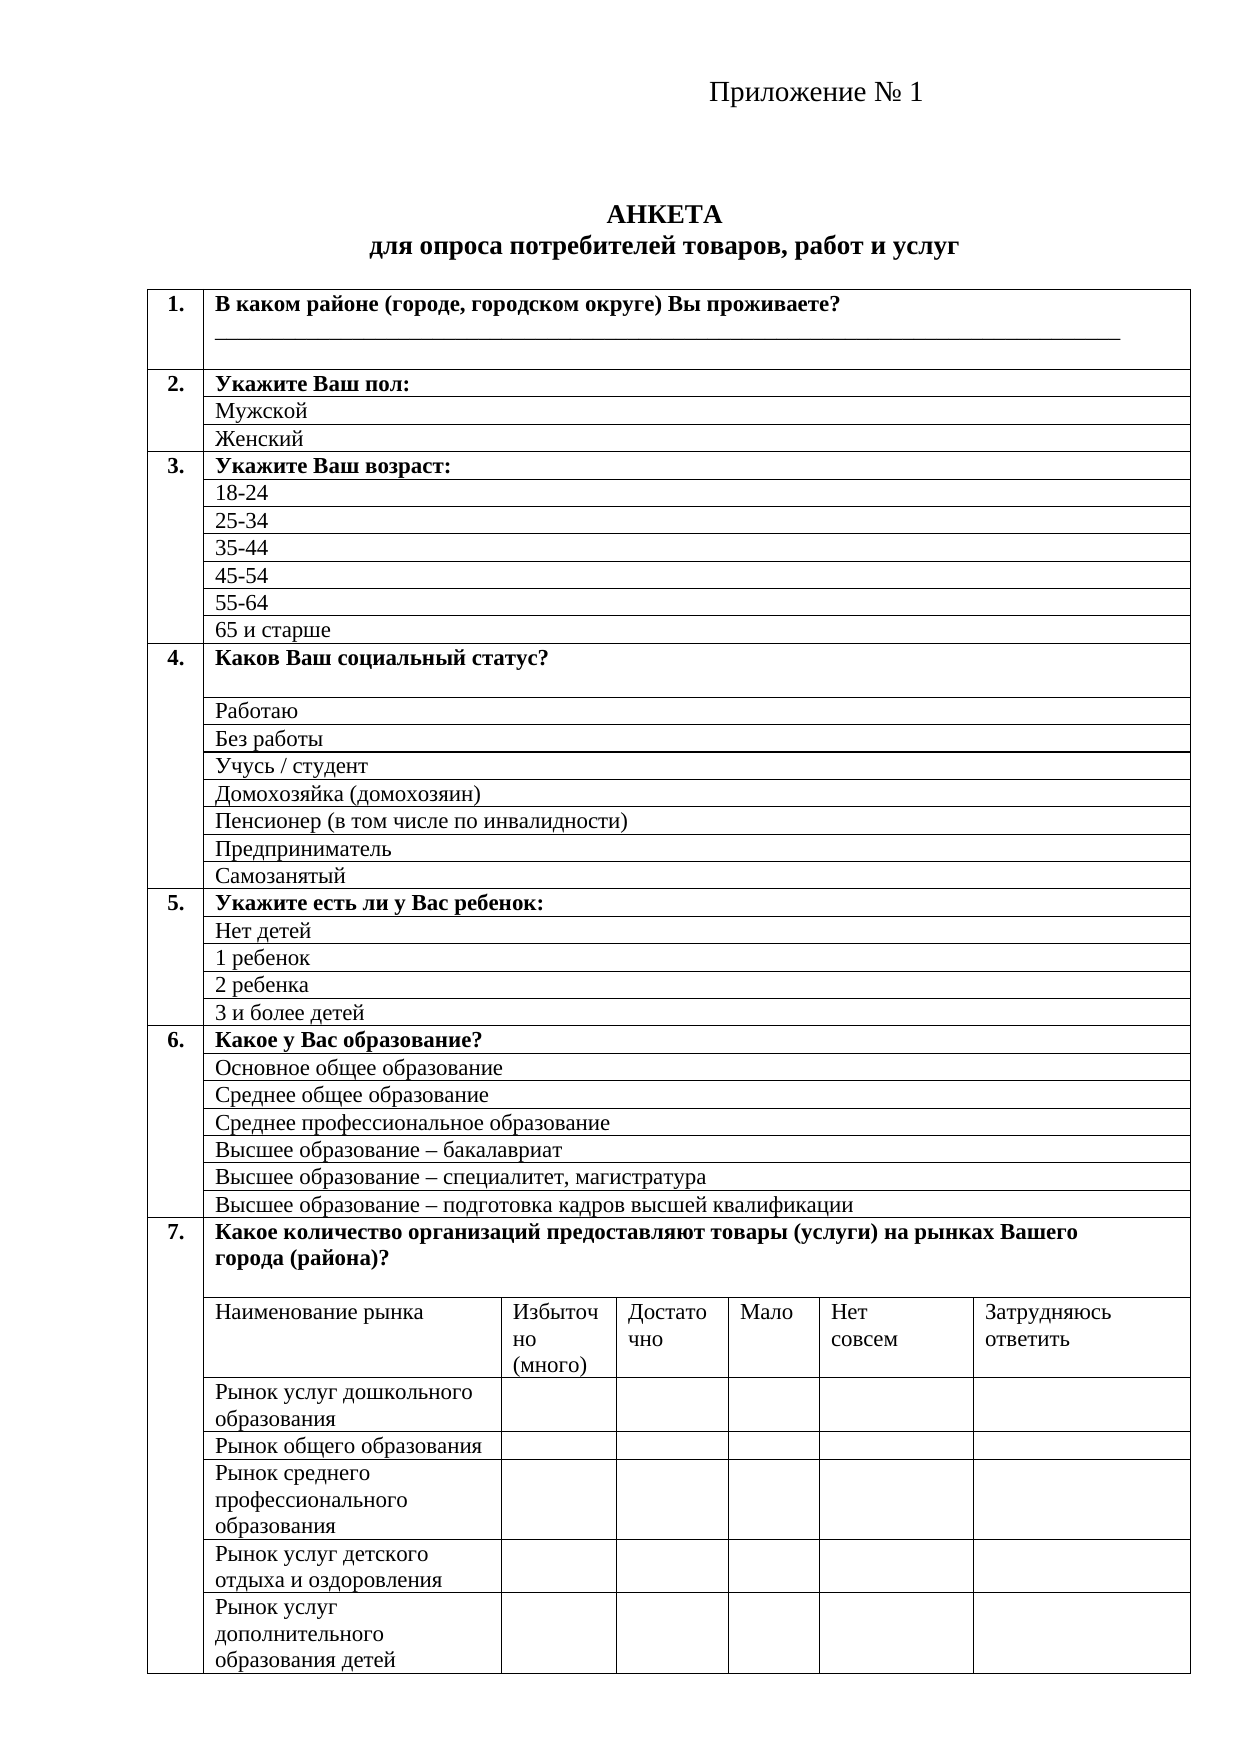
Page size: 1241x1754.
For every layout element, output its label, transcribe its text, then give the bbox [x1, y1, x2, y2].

table_cell Высшее образование – специалитет, магистратура [204, 1163, 1190, 1190]
table_cell [617, 1432, 728, 1458]
table_cell 3. [148, 452, 203, 643]
table_cell [502, 1460, 616, 1538]
table_cell Достаточно [617, 1298, 728, 1377]
table_cell Нет совсем [820, 1298, 973, 1377]
table_cell [974, 1378, 1190, 1431]
table_cell [617, 1540, 728, 1592]
table_cell [502, 1432, 616, 1458]
table_cell 7. [148, 1218, 203, 1672]
table_cell Рынок среднего профессионального образования [204, 1460, 501, 1538]
table_cell Мало [729, 1298, 819, 1377]
table_cell [974, 1540, 1190, 1592]
table_cell 65 и старше [204, 616, 1190, 643]
table_cell Женский [204, 425, 1190, 451]
table_cell Каков Ваш социальный статус? [204, 644, 1190, 697]
text АНКЕТА [148, 198, 1181, 229]
table_cell Какое количество организаций предоставляют товары (услуги) на рынках Вашего города (района)? [204, 1218, 1190, 1297]
table_cell Среднее профессиональное образование [204, 1109, 1190, 1135]
table_cell 1 ребенок [204, 944, 1190, 971]
table_cell [617, 1378, 728, 1431]
table_cell [729, 1593, 819, 1672]
table_cell Работаю [204, 698, 1190, 724]
table_cell 6. [148, 1026, 203, 1217]
table_header 1. [148, 290, 203, 369]
table_cell Высшее образование – подготовка кадров высшей квалификации [204, 1191, 1190, 1217]
text Приложение № 1 [709, 74, 1181, 107]
table_cell Избыточно (много) [502, 1298, 616, 1377]
table_cell 18-24 [204, 480, 1190, 506]
table_header В каком районе (городе, городском округе) Вы проживаете? _______________________________________________________________________________ [204, 290, 1190, 369]
table_cell 3 и более детей [204, 999, 1190, 1025]
table_cell Укажите есть ли у Вас ребенок: [204, 889, 1190, 916]
table_cell Рынок услуг дополнительного образования детей [204, 1593, 501, 1672]
table_cell [502, 1593, 616, 1672]
table_cell 2 ребенка [204, 972, 1190, 998]
table_cell Рынок услуг детского отдыха и оздоровления [204, 1540, 501, 1592]
table_cell Какое у Вас образование? [204, 1026, 1190, 1053]
table_cell Рынок услуг дошкольного образования [204, 1378, 501, 1431]
table_cell [729, 1432, 819, 1458]
table_cell Рынок общего образования [204, 1432, 501, 1458]
table_cell [729, 1460, 819, 1538]
table_cell Мужской [204, 397, 1190, 424]
table_cell Наименование рынка [204, 1298, 501, 1377]
table_cell [820, 1378, 973, 1431]
table_cell [974, 1432, 1190, 1458]
table_cell 25-34 [204, 507, 1190, 533]
table_cell Самозанятый [204, 862, 1190, 888]
table_cell 35-44 [204, 534, 1190, 561]
table_cell Учусь / студент [204, 753, 1190, 779]
table_cell [617, 1460, 728, 1538]
table_cell Высшее образование – бакалавриат [204, 1136, 1190, 1162]
table_cell Домохозяйка (домохозяин) [204, 780, 1190, 806]
table_cell Укажите Ваш пол: [204, 370, 1190, 396]
table_cell [502, 1378, 616, 1431]
table_cell 45-54 [204, 562, 1190, 588]
table_cell [729, 1378, 819, 1431]
table_cell Предприниматель [204, 835, 1190, 861]
table_cell Укажите Ваш возраст: [204, 452, 1190, 478]
table_cell 55-64 [204, 589, 1190, 615]
table_cell [820, 1593, 973, 1672]
table_cell 4. [148, 644, 203, 888]
table_cell Затрудняюсь ответить [974, 1298, 1190, 1377]
table_cell [974, 1460, 1190, 1538]
table_cell [729, 1540, 819, 1592]
table_cell Пенсионер (в том числе по инвалидности) [204, 807, 1190, 833]
table_cell Без работы [204, 725, 1190, 751]
table_cell [974, 1593, 1190, 1672]
table_cell 5. [148, 889, 203, 1025]
table_cell 2. [148, 370, 203, 451]
table_cell [820, 1540, 973, 1592]
table_cell [820, 1432, 973, 1458]
table_cell [820, 1460, 973, 1538]
table_cell Среднее общее образование [204, 1081, 1190, 1107]
text для опроса потребителей товаров, работ и услуг [148, 229, 1181, 260]
table_cell Основное общее образование [204, 1054, 1190, 1080]
table_cell Нет детей [204, 917, 1190, 943]
table_cell [617, 1593, 728, 1672]
table_cell [502, 1540, 616, 1592]
